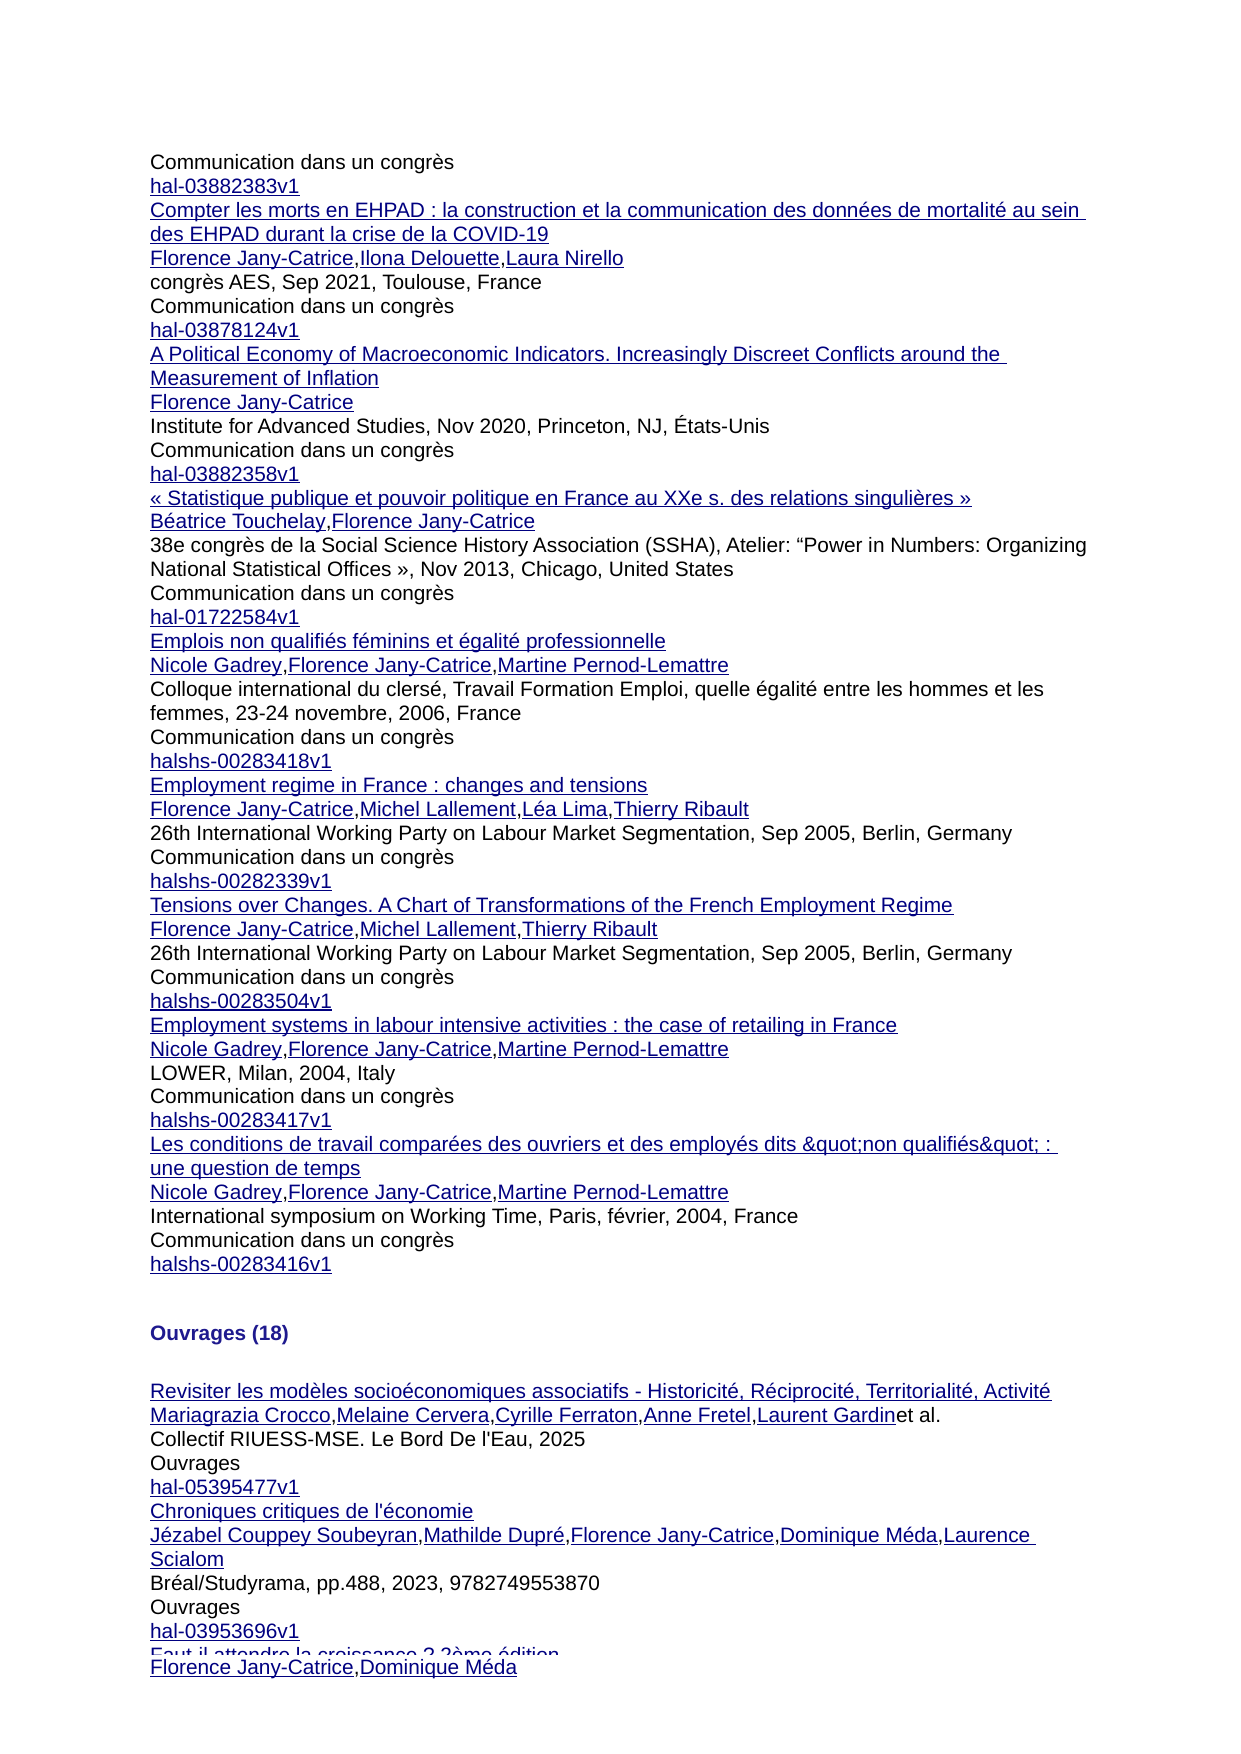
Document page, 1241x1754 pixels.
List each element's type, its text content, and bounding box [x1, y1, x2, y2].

table_cell Compter les morts en EHPAD : la construction et la communication des données de mortalité au sein des EHPAD durant la crise de la COVID-19 Florence Jany-Catrice,Ilona Delouette,Laura Nirello congrès AES, Sep 2021, Toulouse, France Communication dans un congrès hal-03878124v1 [150, 198, 1090, 342]
table_cell Emplois non qualifiés féminins et égalité professionnelle Nicole Gadrey,Florence Jany-Catrice,Martine Pernod-Lemattre Colloque international du clersé, Travail Formation Emploi, quelle égalité entre les hommes et les femmes, 23-24 novembre, 2006, France Communication dans un congrès halshs-00283418v1 [150, 629, 1090, 773]
table_cell Employment systems in labour intensive activities : the case of retailing in France Nicole Gadrey,Florence Jany-Catrice,Martine Pernod-Lemattre LOWER, Milan, 2004, Italy Communication dans un congrès halshs-00283417v1 [150, 1013, 1090, 1132]
table_header Revisiter les modèles socioéconomiques associatifs - Historicité, Réciprocité, Territorialité, Activité Mariagrazia Crocco,Melaine Cervera,Cyrille Ferraton,Anne Fretel,Laurent Gardinet al. Collectif RIUESS-MSE. Le Bord De l'Eau, 2025 Ouvrages hal-05395477v1 [150, 1379, 1090, 1499]
table_cell Chroniques critiques de l'économie Jézabel Couppey Soubeyran,Mathilde Dupré,Florence Jany-Catrice,Dominique Méda,Laurence Scialom Bréal/Studyrama, pp.488, 2023, 9782749553870 Ouvrages hal-03953696v1 [150, 1499, 1090, 1643]
table_cell « Statistique publique et pouvoir politique en France au XXe s. des relations singulières » Béatrice Touchelay,Florence Jany-Catrice 38e congrès de la Social Science History Association (SSHA), Atelier: “Power in Numbers: Organizing National Statistical Offices », Nov 2013, Chicago, United States Communication dans un congrès hal-01722584v1 [150, 485, 1090, 629]
table_cell Tensions over Changes. A Chart of Transformations of the French Employment Regime Florence Jany-Catrice,Michel Lallement,Thierry Ribault 26th International Working Party on Labour Market Segmentation, Sep 2005, Berlin, Germany Communication dans un congrès halshs-00283504v1 [150, 893, 1090, 1012]
table_cell Faut-il attendre la croissance ? 2ème édition Florence Jany-Catrice,Dominique Méda [150, 1643, 1090, 1679]
table_cell Communication dans un congrès hal-03882383v1 [150, 150, 1090, 198]
table_cell Les conditions de travail comparées des ouvriers et des employés dits &quot;non qualifiés&quot; : une question de temps Nicole Gadrey,Florence Jany-Catrice,Martine Pernod-Lemattre International symposium on Working Time, Paris, février, 2004, France Communication dans un congrès halshs-00283416v1 [150, 1132, 1090, 1276]
subtitle Ouvrages (18) [150, 1321, 1090, 1345]
table_cell Employment regime in France : changes and tensions Florence Jany-Catrice,Michel Lallement,Léa Lima,Thierry Ribault 26th International Working Party on Labour Market Segmentation, Sep 2005, Berlin, Germany Communication dans un congrès halshs-00282339v1 [150, 773, 1090, 893]
table_cell A Political Economy of Macroeconomic Indicators. Increasingly Discreet Conflicts around the Measurement of Inflation Florence Jany-Catrice Institute for Advanced Studies, Nov 2020, Princeton, NJ, États-Unis Communication dans un congrès hal-03882358v1 [150, 342, 1090, 485]
